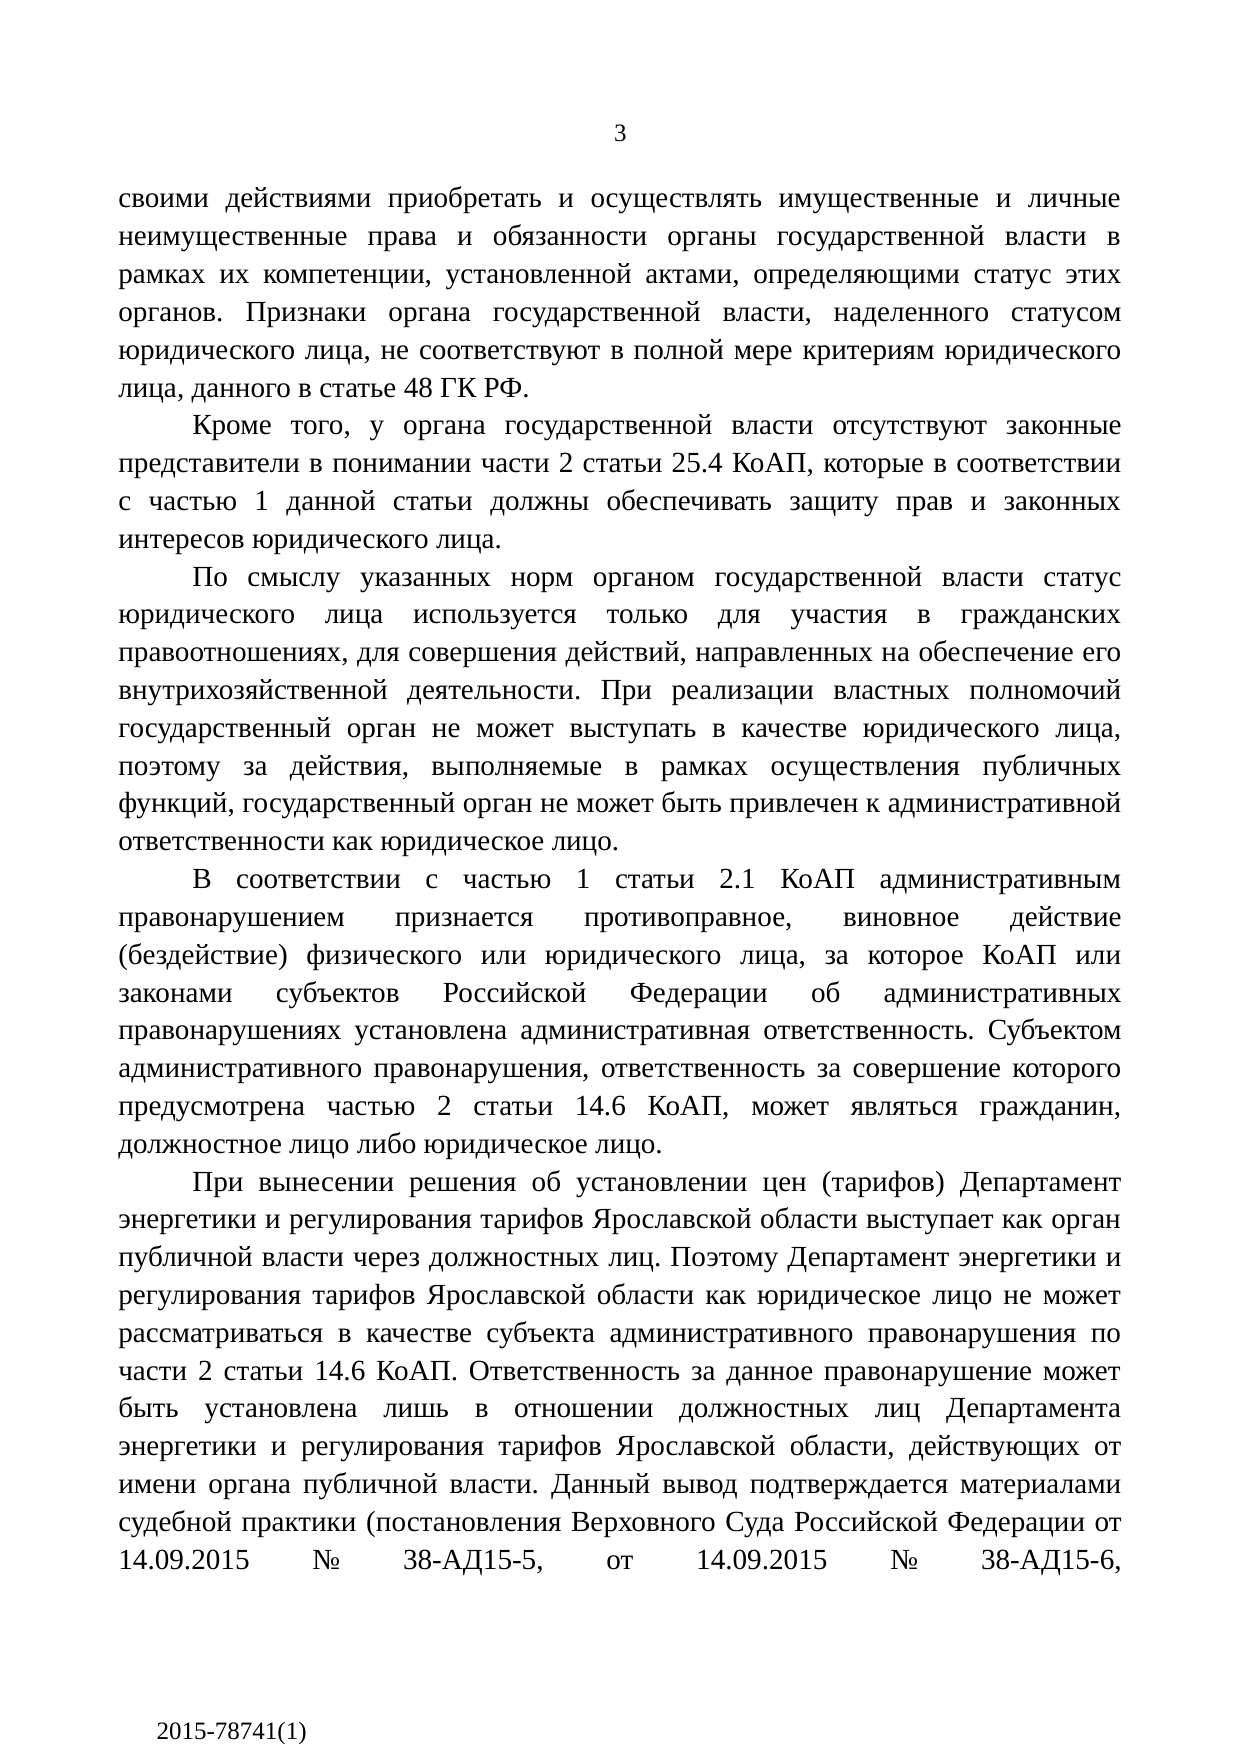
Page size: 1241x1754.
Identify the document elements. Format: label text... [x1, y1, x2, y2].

text По смыслу указанных норм органом государственной власти статус юридического лица используется только для участия в гражданских правоотношениях, для совершения действий, направленных на обеспечение его внутрихозяйственной деятельности. При реализации властных полномочий государственный орган не может выступать в качестве юридического лица, поэтому за действия, выполняемые в рамках осуществления публичных функций, государственный орган не может быть привлечен к административной ответственности как юридическое лицо. [118, 554, 1122, 857]
text При вынесении решения об установлении цен (тарифов) Департамент энергетики и регулирования тарифов Ярославской области выступает как орган публичной власти через должностных лиц. Поэтому Департамент энергетики и регулирования тарифов Ярославской области как юридическое лицо не может рассматриваться в качестве субъекта административного правонарушения по части 2 статьи 14.6 КоАП. Ответственность за данное правонарушение может быть установлена лишь в отношении должностных лиц Департамента энергетики и регулирования тарифов Ярославской области, действующих от имени органа публичной власти. Данный вывод подтверждается материалами судебной практики (постановления Верховного Суда Российской Федерации от 14.09.2015 № 38-АД15-5, от 14.09.2015 № 38-АД15-6, [118, 1159, 1122, 1575]
text В соответствии с частью 1 статьи 2.1 КоАП административным правонарушением признается противоправное, виновное действие (бездействие) физического или юридического лица, за которое КоАП или законами субъектов Российской Федерации об административных правонарушениях установлена административная ответственность. Субъектом административного правонарушения, ответственность за совершение которого предусмотрена частью 2 статьи 14.6 КоАП, может являться гражданин, должностное лицо либо юридическое лицо. [118, 857, 1122, 1159]
text своими действиями приобретать и осуществлять имущественные и личные неимущественные права и обязанности органы государственной власти в рамках их компетенции, установленной актами, определяющими статус этих органов. Признаки органа государственной власти, наделенного статусом юридического лица, не соответствуют в полной мере критериям юридического лица, данного в статье 48 ГК РФ. [118, 176, 1122, 403]
text Кроме того, у органа государственной власти отсутствуют законные представители в понимании части 2 статьи 25.4 КоАП, которые в соответствии с частью 1 данной статьи должны обеспечивать защиту прав и законных интересов юридического лица. [118, 403, 1122, 554]
